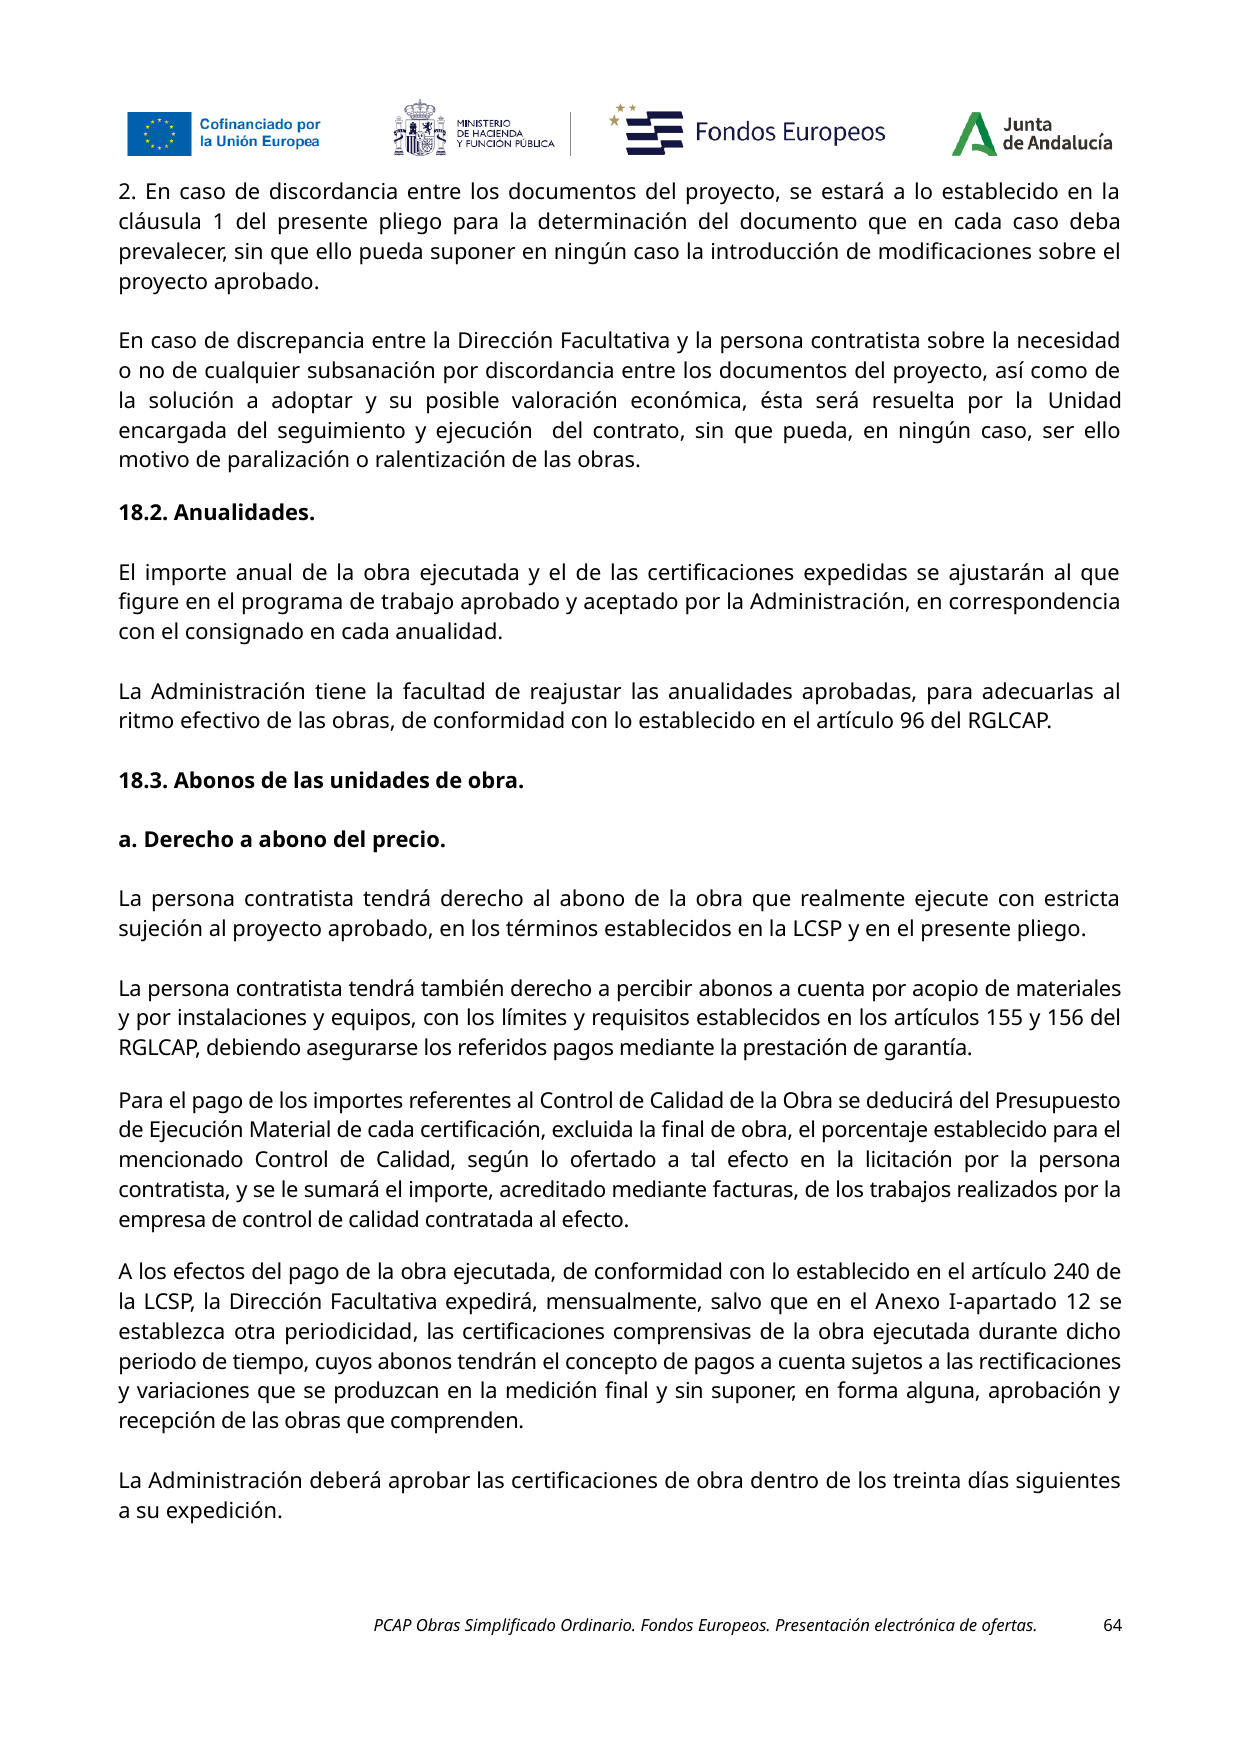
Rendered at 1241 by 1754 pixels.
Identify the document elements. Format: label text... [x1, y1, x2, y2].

text La Administración tiene la facultad de reajustar las anualidades aprobadas, para adecuarlas al ritmo efectivo de las obras, de conformidad con lo establecido en el artículo 96 del RGLCAP. [118, 676, 1122, 735]
text 2. En caso de discordancia entre los documentos del proyecto, se estará a lo establecido en la cláusula 1 del presente pliego para la determinación del documento que en cada caso deba prevalecer, sin que ello pueda suponer en ningún caso la introducción de modificaciones sobre el proyecto aprobado. [118, 176, 1122, 296]
subtitle 18.2. Anualidades. [118, 497, 1122, 527]
text El importe anual de la obra ejecutada y el de las certificaciones expedidas se ajustarán al que figure en el programa de trabajo aprobado y aceptado por la Administración, en correspondencia con el consignado en cada anualidad. [118, 557, 1122, 646]
text a. Derecho a abono del precio. [118, 824, 1122, 853]
text La persona contratista tendrá también derecho a percibir abonos a cuenta por acopio de materiales y por instalaciones y equipos, con los límites y requisitos establecidos en los artículos 155 y 156 del RGLCAP, debiendo asegurarse los referidos pagos mediante la prestación de garantía. [118, 973, 1122, 1062]
text En caso de discrepancia entre la Dirección Facultativa y la persona contratista sobre la necesidad o no de cualquier subsanación por discordancia entre los documentos del proyecto, así como de la solución a adoptar y su posible valoración económica, ésta será resuelta por la Unidad encargada del seguimiento y ejecución del contrato, sin que pueda, en ningún caso, ser ello motivo de paralización o ralentización de las obras. [118, 325, 1122, 474]
text Para el pago de los importes referentes al Control de Calidad de la Obra se deducirá del Presupuesto de Ejecución Material de cada certificación, excluida la final de obra, el porcentaje establecido para el mencionado Control de Calidad, según lo ofertado a tal efecto en la licitación por la persona contratista, y se le sumará el importe, acreditado mediante facturas, de los trabajos realizados por la empresa de control de calidad contratada al efecto. [118, 1085, 1122, 1234]
picture [118, 88, 1123, 163]
subtitle 18.3. Abonos de las unidades de obra. [118, 765, 1122, 795]
text La persona contratista tendrá derecho al abono de la obra que realmente ejecute con estricta sujeción al proyecto aprobado, en los términos establecidos en la LCSP y en el presente pliego. [118, 883, 1122, 943]
text La Administración deberá aprobar las certificaciones de obra dentro de los treinta días siguientes a su expedición. [118, 1465, 1122, 1524]
text A los efectos del pago de la obra ejecutada, de conformidad con lo establecido en el artículo 240 de la LCSP, la Dirección Facultativa expedirá, mensualmente, salvo que en el Anexo I-apartado 12 se establezca otra periodicidad, las certificaciones comprensivas de la obra ejecutada durante dicho periodo de tiempo, cuyos abonos tendrán el concepto de pagos a cuenta sujetos a las rectificaciones y variaciones que se produzcan en la medición final y sin suponer, en forma alguna, aprobación y recepción de las obras que comprenden. [118, 1256, 1122, 1435]
